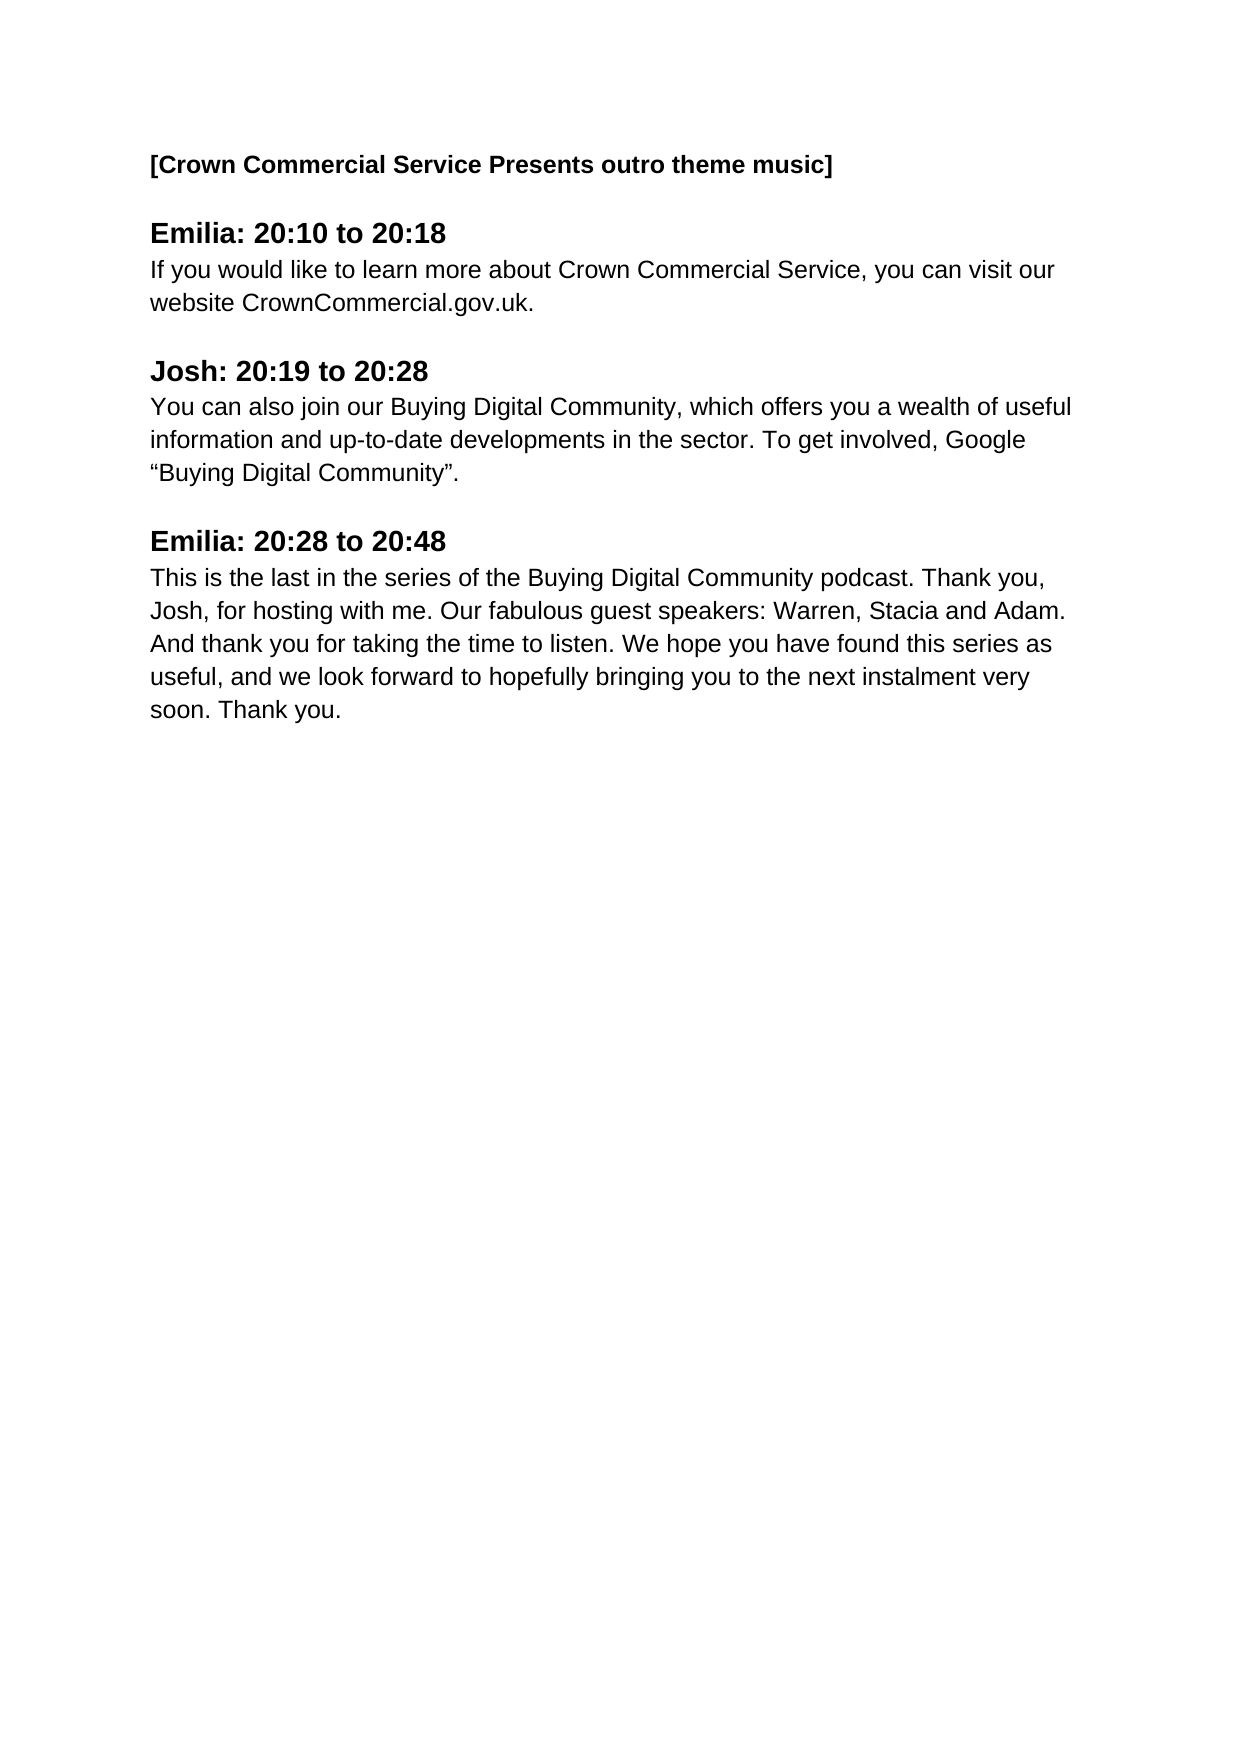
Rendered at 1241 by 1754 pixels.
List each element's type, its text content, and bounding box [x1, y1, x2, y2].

subtitle Emilia: 20:28 to 20:48 [150, 524, 1090, 558]
text This is the last in the series of the Buying Digital Community podcast. Thank you, Josh, for hosting with me. Our fabulous guest speakers: Warren, Stacia and Adam. And thank you for taking the time to listen. We hope you have found this series as useful, and we look forward to hopefully bringing you to the next instalment very soon. Thank you. [150, 563, 1090, 724]
text If you would like to learn more about Crown Commercial Service, you can visit our website CrownCommercial.gov.uk. [150, 254, 1090, 316]
text [Crown Commercial Service Presents outro theme music] [150, 150, 1090, 179]
subtitle Josh: 20:19 to 20:28 [150, 354, 1090, 387]
text You can also join our Buying Digital Community, which offers you a wealth of useful information and up-to-date developments in the sector. To get involved, Google “Buying Digital Community”. [150, 392, 1090, 487]
subtitle Emilia: 20:10 to 20:18 [150, 216, 1090, 249]
